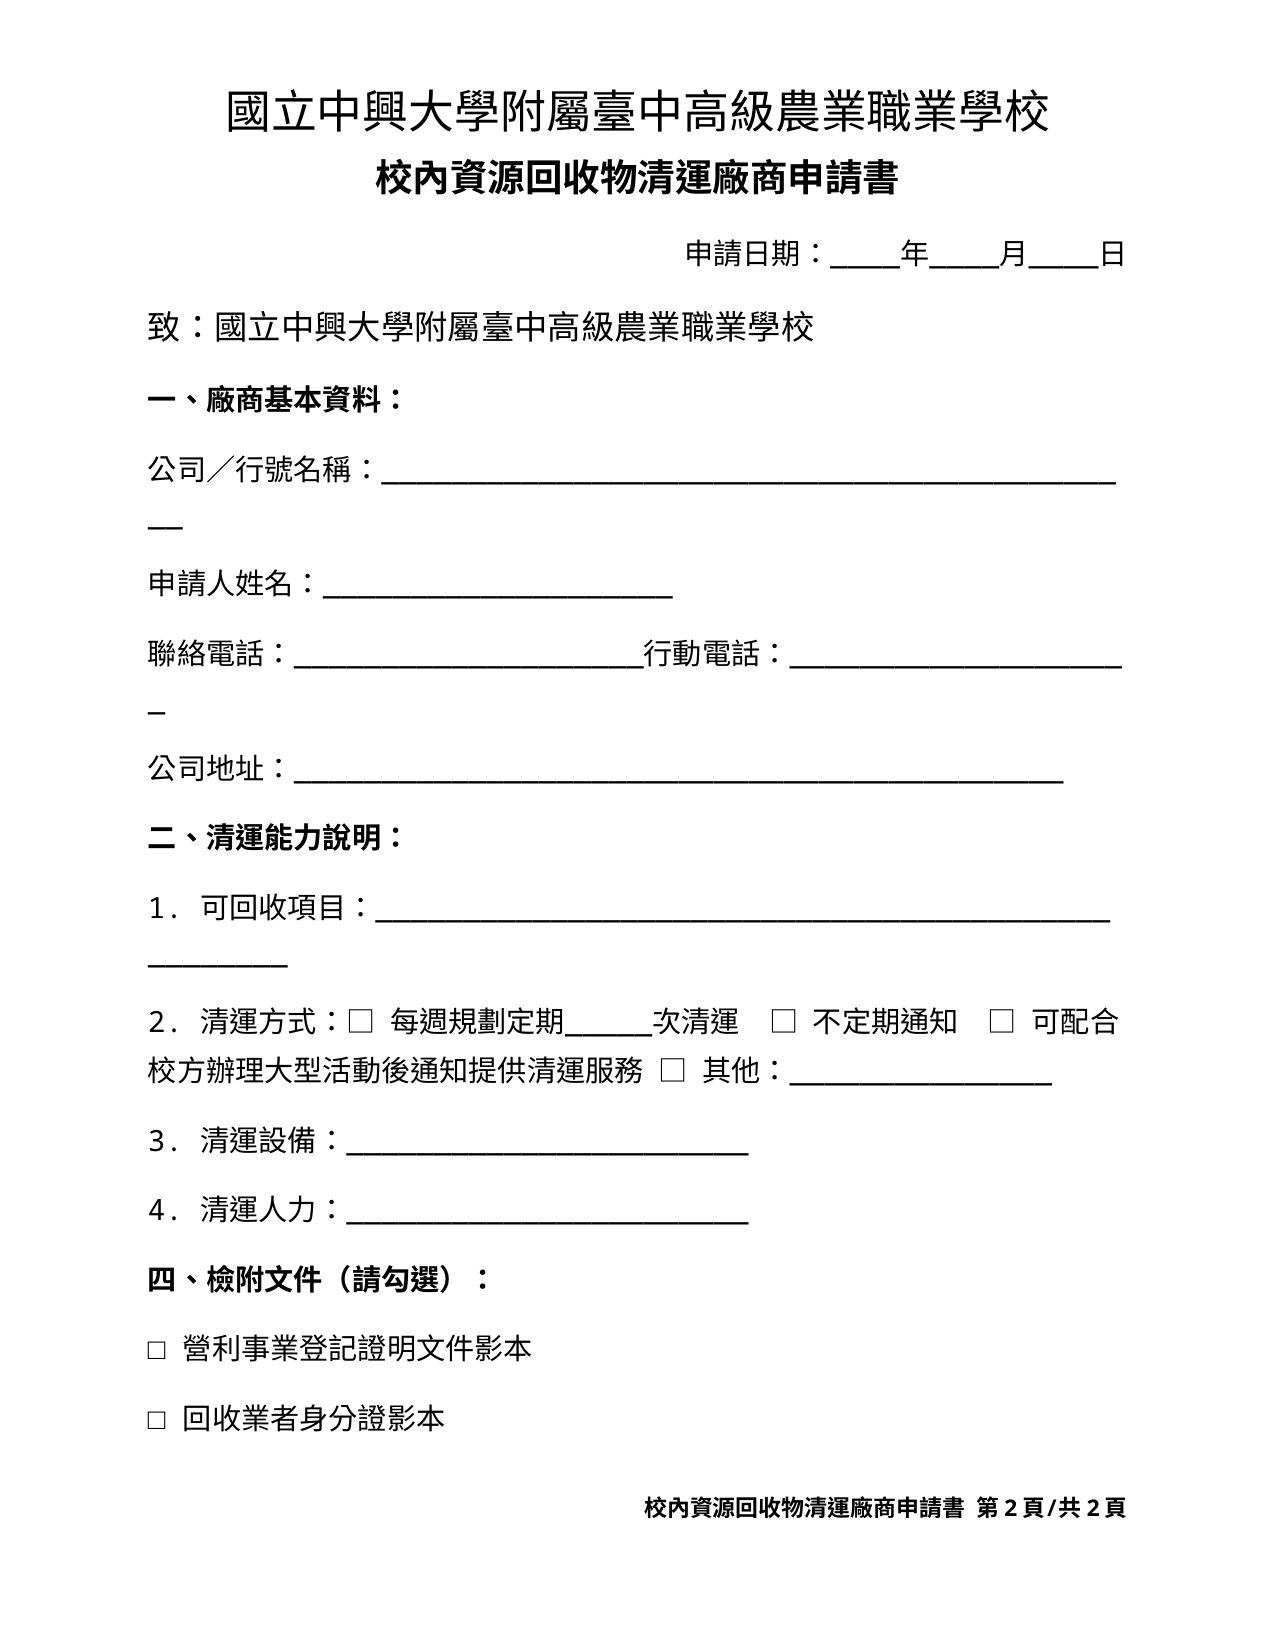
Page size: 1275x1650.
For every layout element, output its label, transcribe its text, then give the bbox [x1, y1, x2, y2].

text □ 回收業者身分證影本 [148, 1395, 1127, 1438]
text 二、清運能力說明： [148, 815, 1127, 857]
text 3. 清運設備：_______________________ [148, 1117, 1127, 1159]
text 四、檢附文件（請勾選）： [148, 1256, 1127, 1299]
text 2. 清運方式：□ 每週規劃定期_____次清運 □ 不定期通知 □ 可配合校方辦理大型活動後通知提供清運服務 □ 其他：_______________ [148, 999, 1127, 1090]
text 公司地址：____________________________________________ [148, 745, 1127, 788]
text 校內資源回收物清運廠商申請書 [148, 148, 1127, 202]
text 1. 可回收項目：__________________________________________________ [148, 884, 1127, 972]
text 公司／行號名稱：____________________________________________ [148, 446, 1127, 534]
text 致：國立中興大學附屬臺中高級農業職業學校 [148, 300, 1127, 349]
text 4. 清運人力：_______________________ [148, 1187, 1127, 1229]
text 聯絡電話：____________________行動電話：____________________ [148, 630, 1127, 718]
text □ 營利事業登記證明文件影本 [148, 1326, 1127, 1368]
text 申請人姓名：____________________ [148, 561, 1127, 603]
text 申請日期：____年____月____日 [148, 231, 1127, 273]
text 一、廠商基本資料： [148, 377, 1127, 419]
